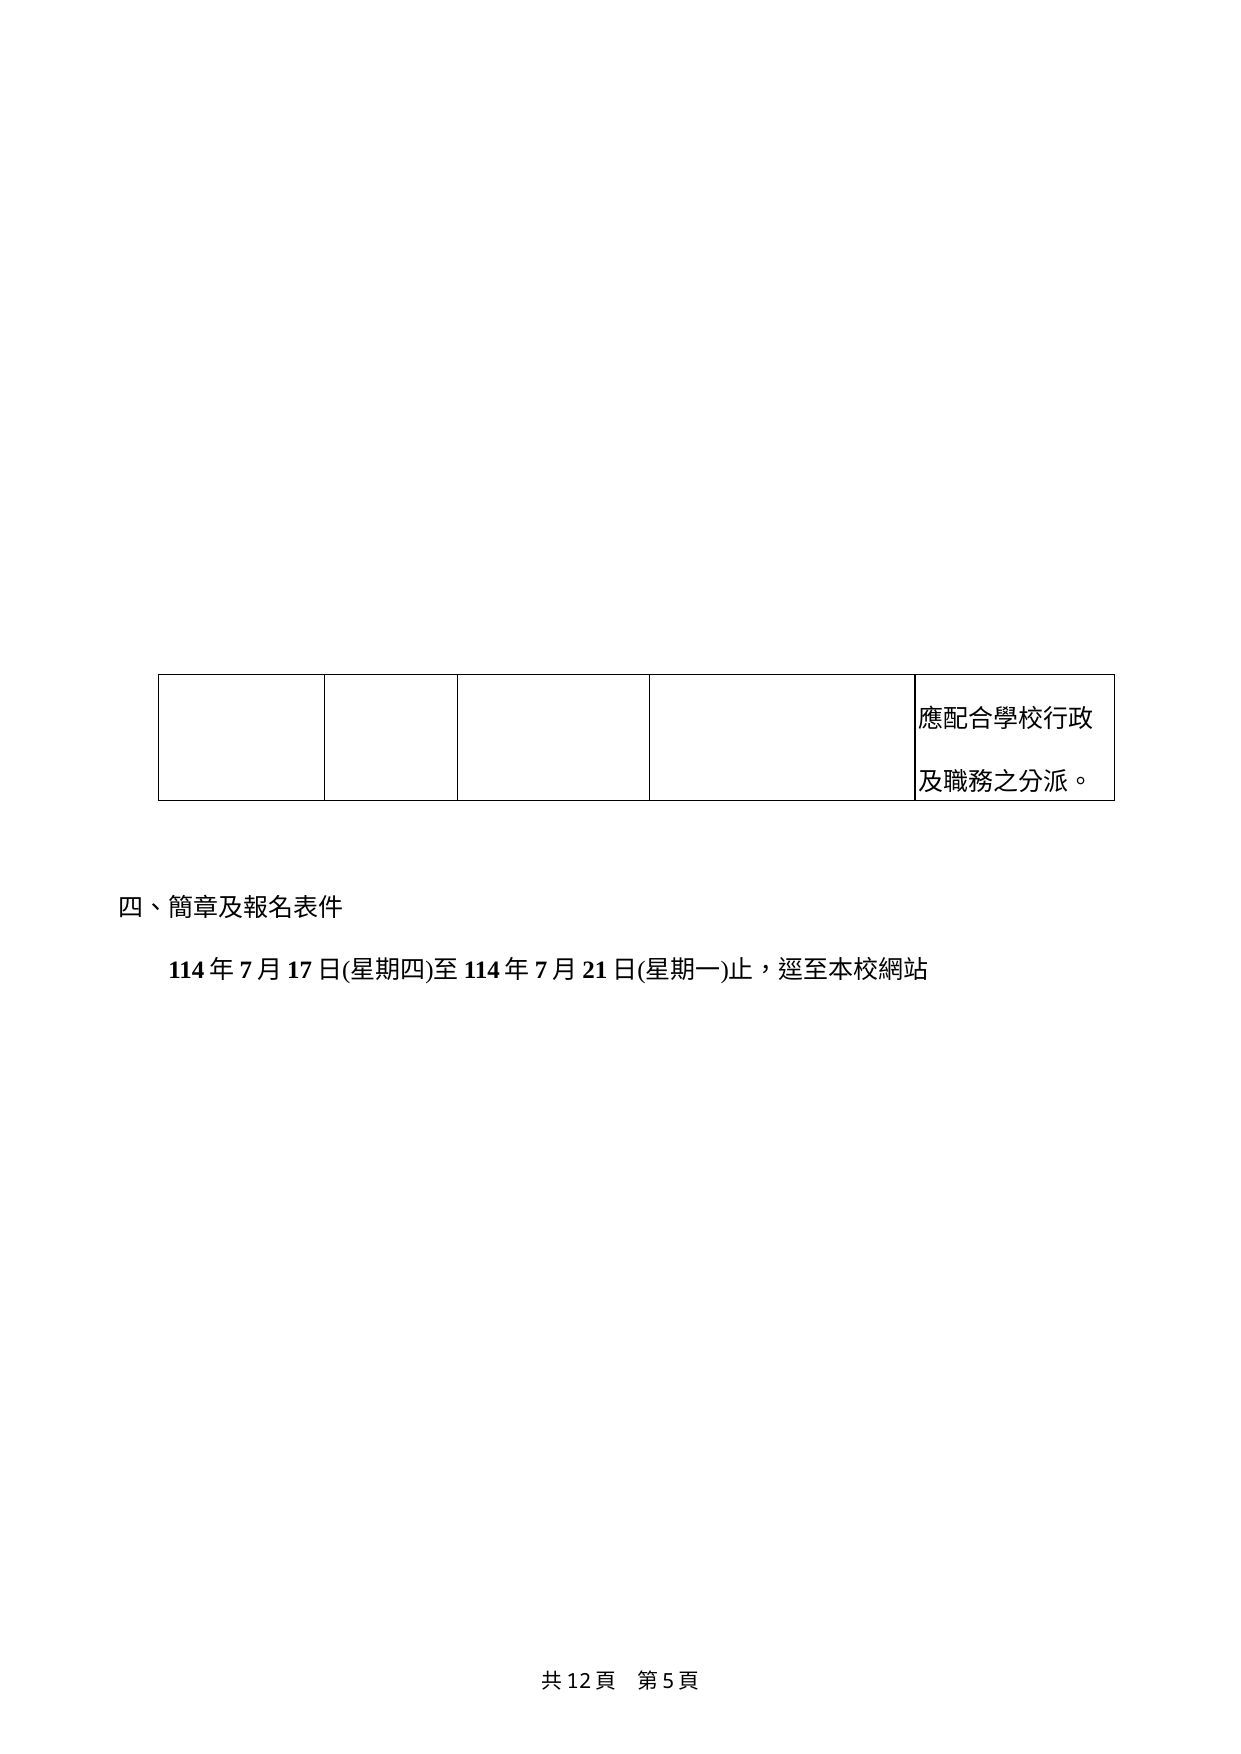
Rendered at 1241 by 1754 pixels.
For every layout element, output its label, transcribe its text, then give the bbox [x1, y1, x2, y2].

table_cell [458, 675, 649, 800]
table_cell 應配合學校行政及職務之分派。 [916, 675, 1114, 800]
table_cell [159, 675, 324, 800]
table_cell [325, 675, 457, 800]
text 四、簡章及報名表件 [118, 864, 1122, 926]
text 114年7月17日(星期四)至114年7月21日(星期一)止，逕至本校網站 [168, 926, 1122, 989]
table_cell [650, 675, 914, 800]
